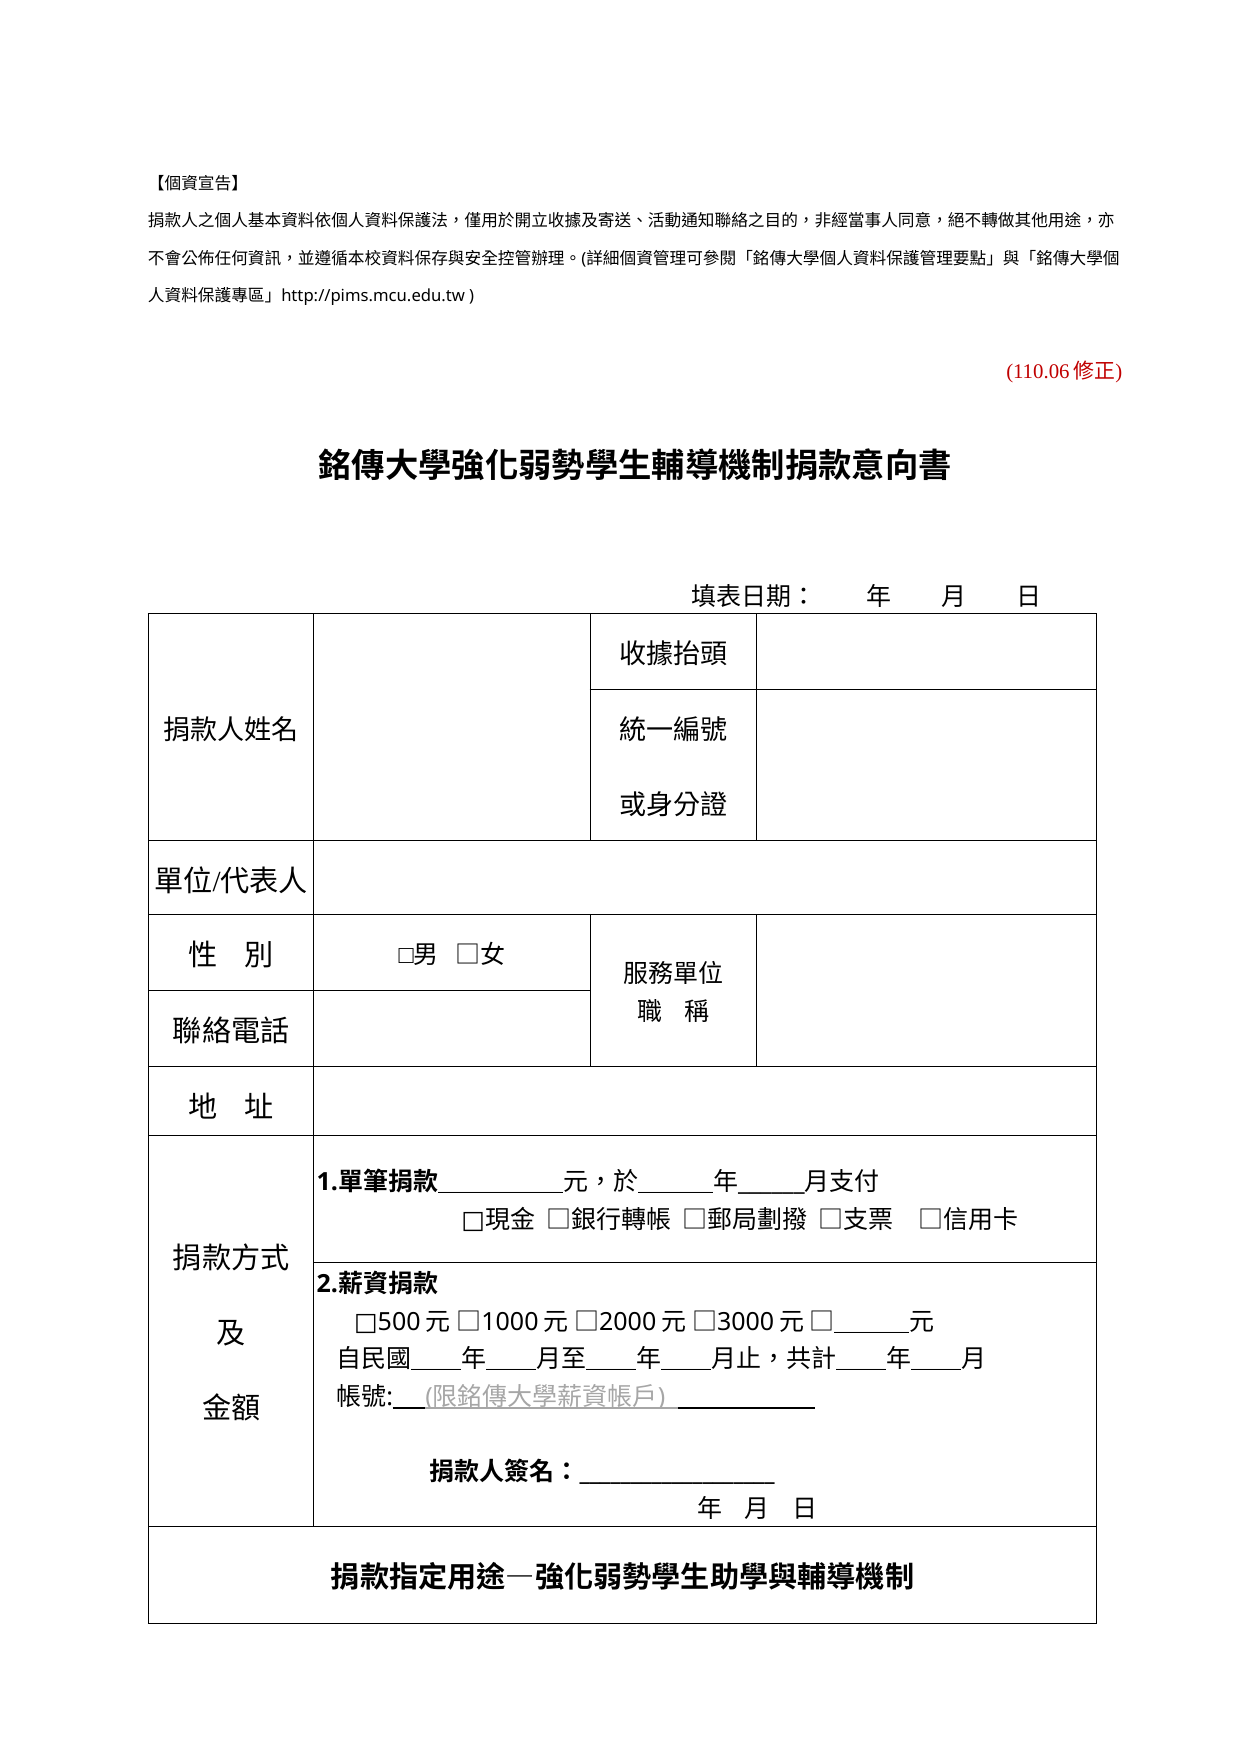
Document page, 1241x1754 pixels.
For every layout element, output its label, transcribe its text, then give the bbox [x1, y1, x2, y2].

text 填表日期： 年 月 日 [148, 576, 1041, 613]
table_cell 1.單筆捐款＿＿＿＿＿元，於＿＿＿年______月支付 □現金 □銀行轉帳 □郵局劃撥 □支票 □信用卡 [314, 1136, 1096, 1262]
table_header 收據抬頭 [591, 614, 756, 689]
table_header 捐款人姓名 [149, 614, 313, 840]
table_cell 2.薪資捐款 □500元 □1000元 □2000元 □3000元 □＿＿＿元 自民國＿＿年＿＿月至＿＿年＿＿月止，共計＿＿年＿＿月 帳號: (限銘傳大學薪資帳戶) 捐款人簽名：___________________ 年 月 日 [314, 1263, 1096, 1526]
table_cell 統一編號 或身分證 [591, 690, 756, 840]
table_cell [757, 915, 1096, 1066]
table_cell 聯絡電話 [149, 991, 313, 1066]
table_cell [314, 1067, 1096, 1134]
table_cell 捐款方式 及 金額 [149, 1136, 313, 1526]
table_header [757, 614, 1096, 689]
table_cell 單位/代表人 [149, 841, 313, 914]
text 捐款人之個人基本資料依個人資料保護法，僅用於開立收據及寄送、活動通知聯絡之目的，非經當事人同意，絕不轉做其他用途，亦不會公佈任何資訊，並遵循本校資料保存與安全控管辦理。(詳細個資管理可參閱「銘傳大學個人資料保護管理要點」與「銘傳大學個人資料保護專區」http://pims.mcu.edu.tw ) [148, 201, 1122, 313]
table_cell [757, 690, 1096, 840]
table_header [314, 614, 590, 840]
text 【個資宣告】 [148, 163, 1122, 201]
table_cell [314, 991, 590, 1066]
table_cell 性 別 [149, 915, 313, 990]
table_cell 服務單位 職 稱 [591, 915, 756, 1066]
table_cell □男 □女 [314, 915, 590, 990]
table_cell 捐款指定用途—強化弱勢學生助學與輔導機制 [149, 1527, 1096, 1622]
text (110.06修正) [148, 351, 1122, 388]
text 銘傳大學強化弱勢學生輔導機制捐款意向書 [148, 426, 1122, 501]
table_cell 地 址 [149, 1067, 313, 1134]
table_cell [314, 841, 1096, 914]
